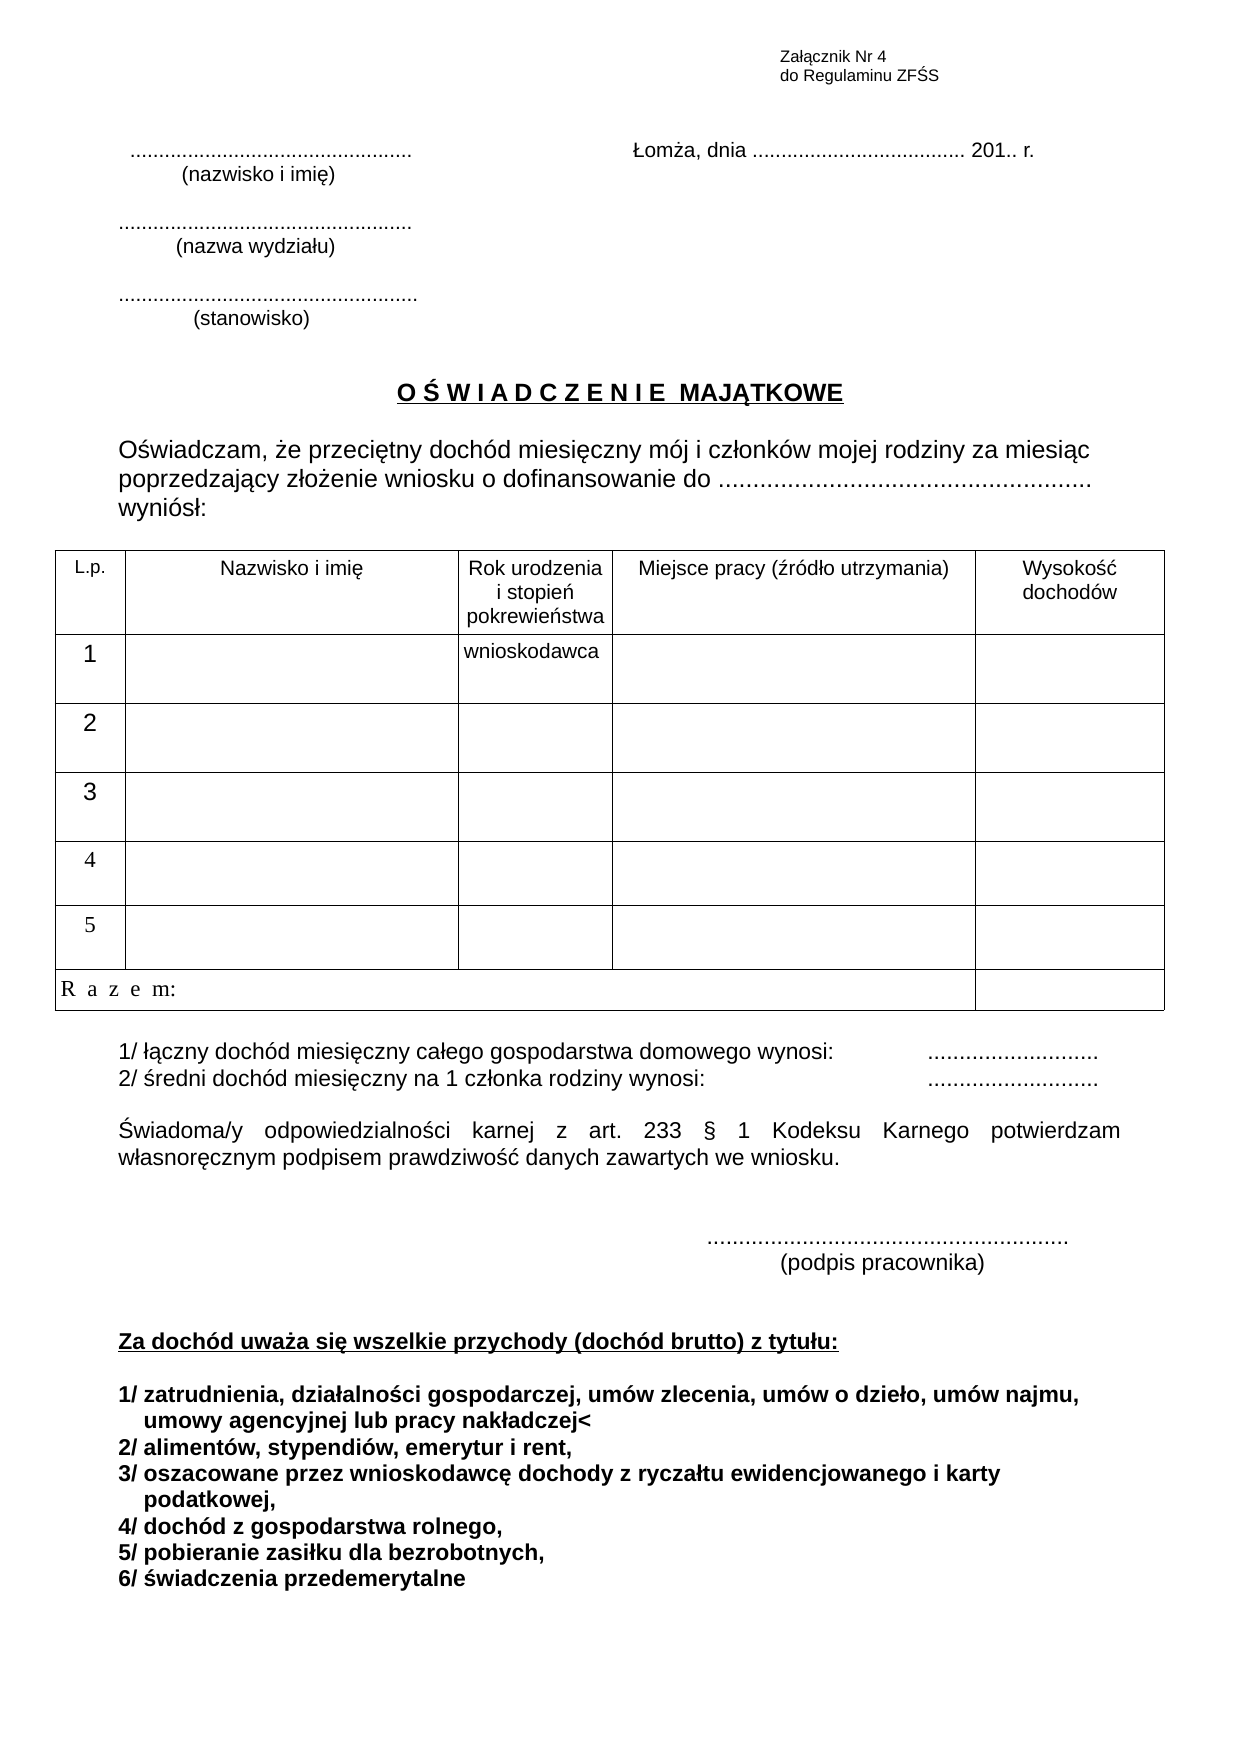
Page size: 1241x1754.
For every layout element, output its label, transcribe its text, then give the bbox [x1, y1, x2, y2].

table_cell [126, 842, 458, 905]
text (stanowisko) [118, 306, 1122, 329]
table_cell [126, 773, 458, 841]
text Świadoma/y odpowiedzialności karnej z art. 233 § 1 Kodeksu Karnego potwierdzam własnoręcznym podpisem prawdziwość danych zawartych we wniosku. [118, 1117, 1122, 1170]
text Oświadczam, że przeciętny dochód miesięczny mój i członków mojej rodziny za miesiąc poprzedzający złożenie wniosku o dofinansowanie do ...................................................... [118, 435, 1122, 492]
text Za dochód uważa się wszelkie przychody (dochód brutto) z tytułu: [118, 1328, 1122, 1354]
text (nazwa wydziału) [118, 234, 1122, 258]
table_cell [126, 906, 458, 969]
text (nazwisko i imię) [118, 162, 1122, 186]
text ................................................... [118, 210, 1122, 234]
text 6/ świadczenia przedemerytalne [118, 1565, 1122, 1592]
table_header Miejsce pracy (źródło utrzymania) [613, 551, 975, 633]
table_cell wnioskodawca [459, 635, 612, 702]
text (podpis pracownika) [118, 1249, 1122, 1276]
table_cell 1 [56, 635, 125, 702]
table_cell [976, 970, 1164, 1009]
table_header Rok urodzenia i stopień pokrewieństwa [459, 551, 612, 633]
text .................................................... [118, 282, 1122, 306]
table_cell [459, 842, 612, 905]
table_cell [126, 635, 458, 702]
table_cell [613, 842, 975, 905]
text podatkowej, [118, 1486, 1122, 1513]
table_cell 5 [56, 906, 125, 969]
table_cell [613, 635, 975, 702]
table_cell [126, 704, 458, 772]
table_cell 2 [56, 704, 125, 772]
table_header L.p. [56, 551, 125, 633]
text umowy agencyjnej lub pracy nakładczej< [118, 1407, 1122, 1434]
table_cell [459, 704, 612, 772]
text O Ś W I A D C Z E N I E MAJĄTKOWE [118, 377, 1122, 406]
table_cell [613, 704, 975, 772]
table_cell [976, 635, 1164, 702]
text do Regulaminu ZFŚS [118, 66, 1122, 85]
table_cell [613, 773, 975, 841]
table_cell [976, 906, 1164, 969]
text 2/ alimentów, stypendiów, emerytur i rent, [118, 1434, 1122, 1460]
table_cell [459, 906, 612, 969]
text 3/ oszacowane przez wnioskodawcę dochody z ryczałtu ewidencjowanego i karty [118, 1460, 1122, 1486]
text 1/ łączny dochód miesięczny całego gospodarstwa domowego wynosi: ........................... [118, 1038, 1122, 1065]
text ......................................................... [118, 1223, 1122, 1249]
text ................................................. Łomża, dnia ..................................... 201.. r. [118, 138, 1122, 162]
table_cell 4 [56, 842, 125, 905]
table_cell [976, 704, 1164, 772]
text 2/ średni dochód miesięczny na 1 członka rodziny wynosi: ........................... [118, 1065, 1122, 1091]
table_cell [613, 906, 975, 969]
table_cell 3 [56, 773, 125, 841]
table_cell [976, 842, 1164, 905]
text wyniósł: [118, 492, 1122, 521]
text 5/ pobieranie zasiłku dla bezrobotnych, [118, 1539, 1122, 1565]
table_header Nazwisko i imię [126, 551, 458, 633]
table_cell R a z e m: [56, 970, 975, 1009]
table_cell [976, 773, 1164, 841]
table_header Wysokość dochodów [976, 551, 1164, 633]
table_cell [459, 773, 612, 841]
text 4/ dochód z gospodarstwa rolnego, [118, 1513, 1122, 1539]
text Załącznik Nr 4 [118, 47, 1122, 66]
text 1/ zatrudnienia, działalności gospodarczej, umów zlecenia, umów o dzieło, umów najmu, [118, 1381, 1122, 1407]
